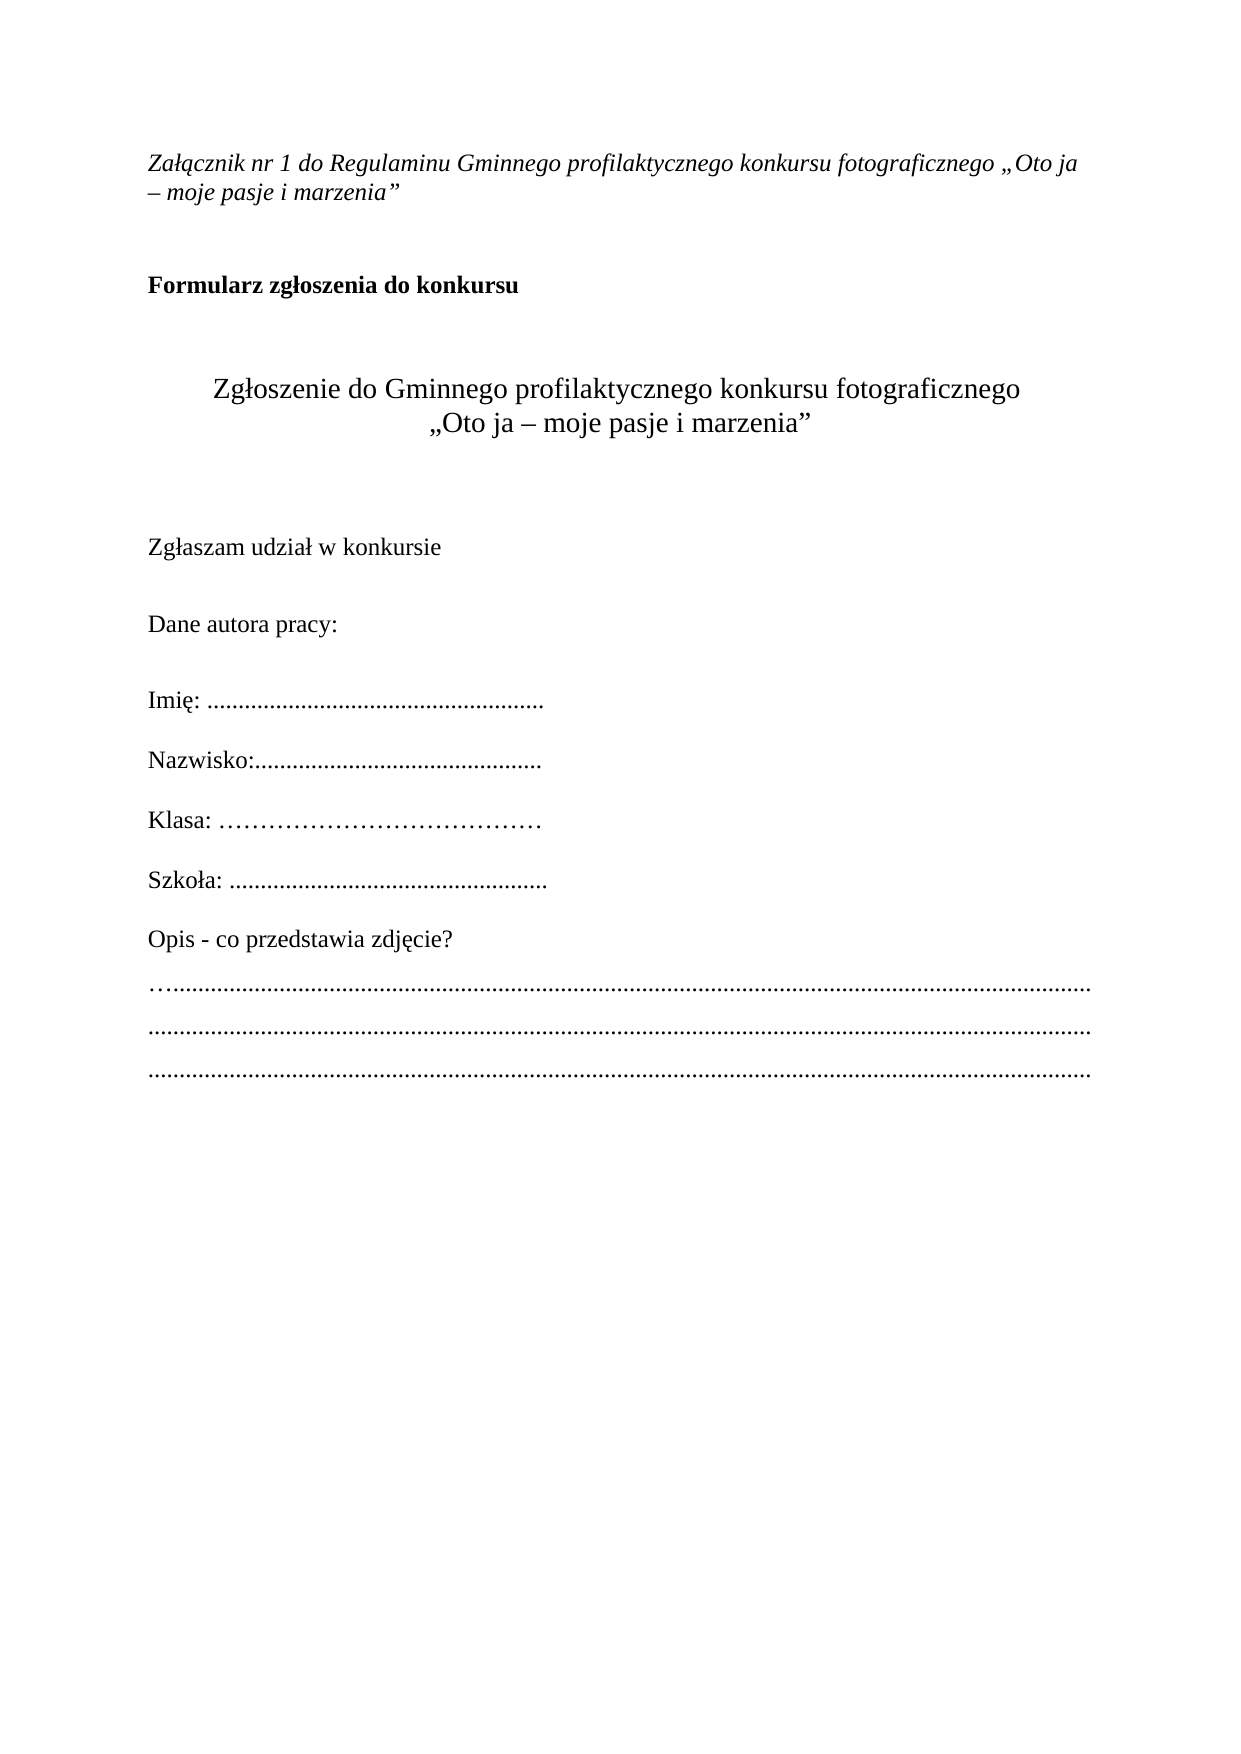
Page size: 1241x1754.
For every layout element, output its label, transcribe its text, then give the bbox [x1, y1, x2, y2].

text Zgłoszenie do Gminnego profilaktycznego konkursu fotograficznego „Oto ja – moje pasje i marzenia” [148, 371, 1093, 468]
text Nazwisko:.............................................. [148, 745, 1093, 774]
text Szkoła: ................................................... [148, 865, 1093, 893]
text Imię: ...................................................... [148, 685, 1093, 714]
text Klasa: ………………………………… [148, 805, 1093, 834]
text Dane autora pracy: [148, 609, 1093, 668]
text Załącznik nr 1 do Regulaminu Gminnego profilaktycznego konkursu fotograficznego „Oto ja – moje pasje i marzenia” [148, 148, 1093, 206]
text Zgłaszam udział w konkursie [148, 532, 1093, 591]
text Formularz zgłoszenia do konkursu [148, 271, 1093, 299]
text Opis - co przedstawia zdjęcie? …................................................................................................................................................................................................................................................................................................................................................................................................................................................................. [148, 924, 1093, 1125]
